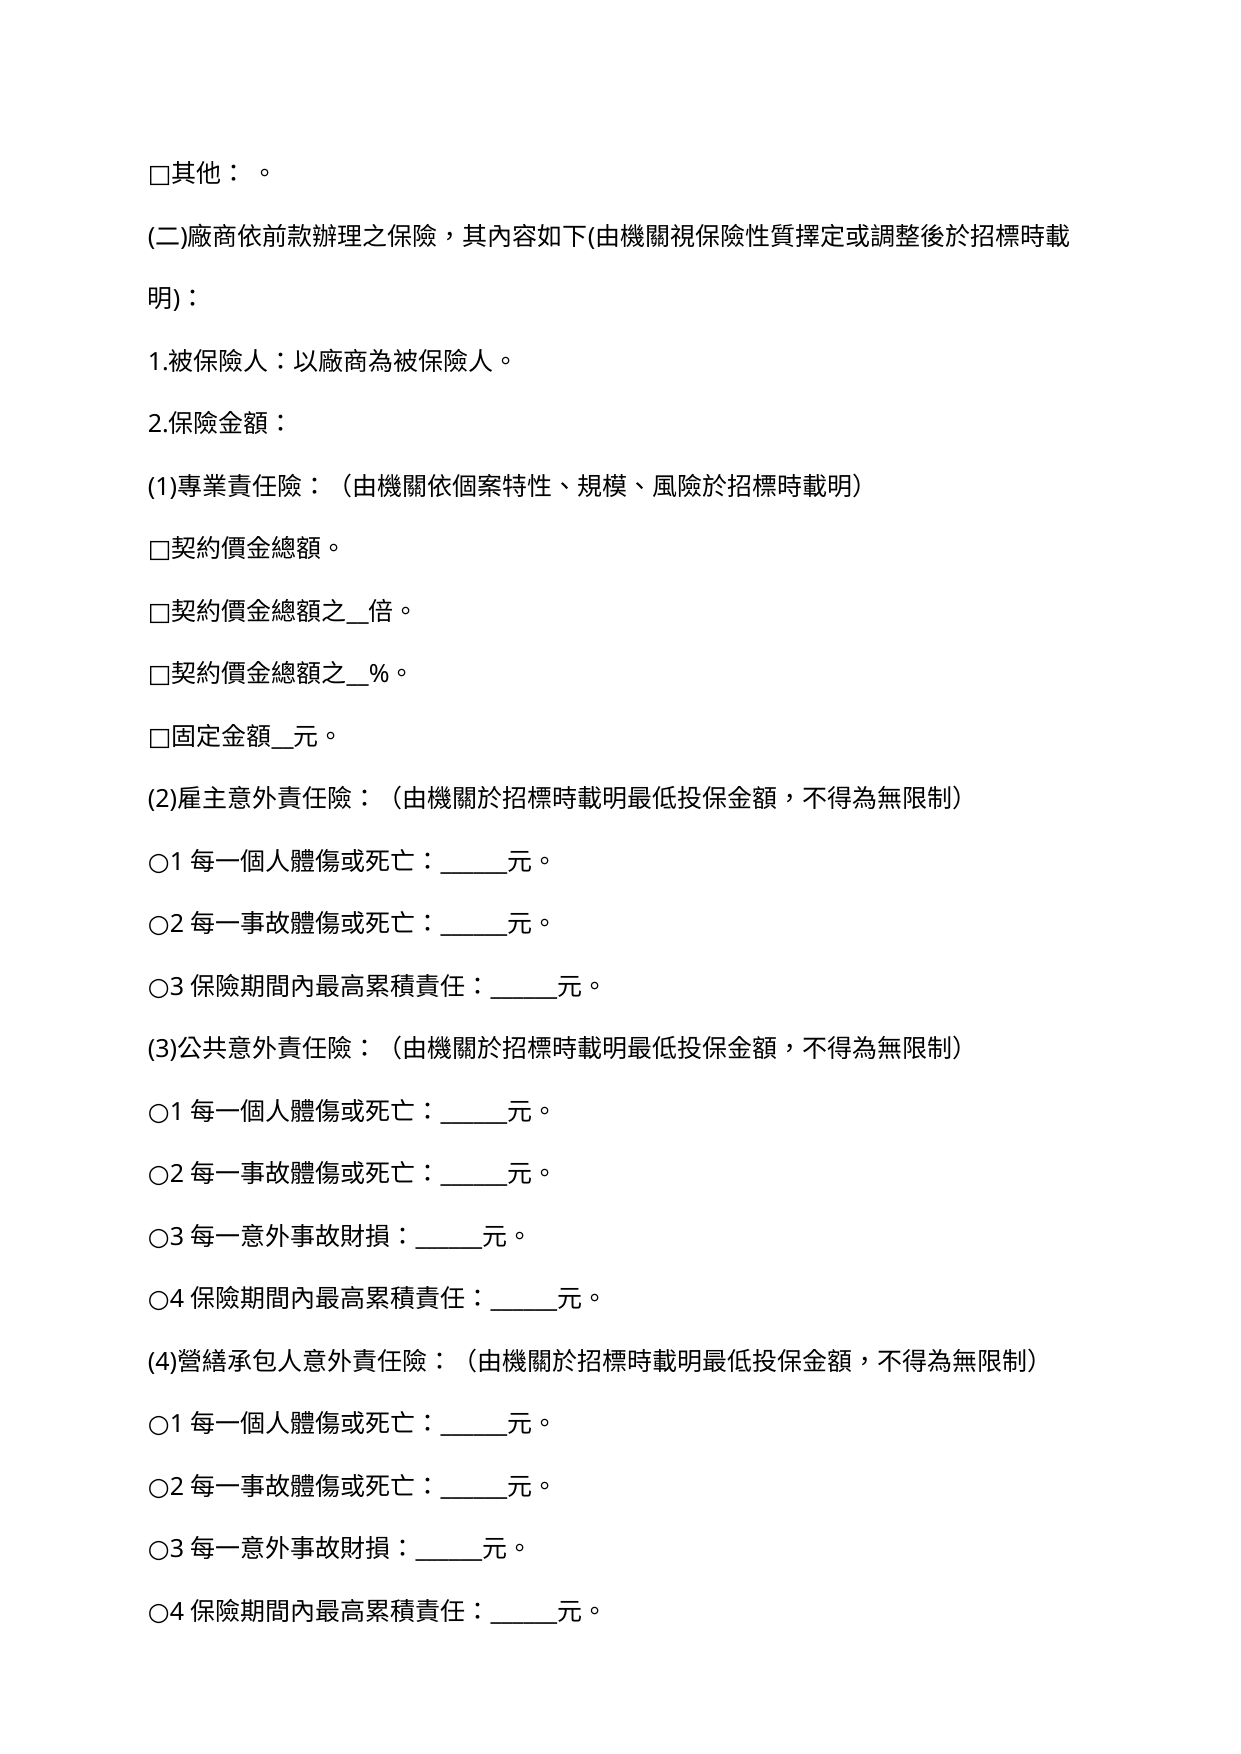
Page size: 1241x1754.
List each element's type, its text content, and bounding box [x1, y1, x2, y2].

text 2.保險金額： [148, 380, 1092, 442]
text (3)公共意外責任險：（由機關於招標時載明最低投保金額，不得為無限制） [148, 1005, 1092, 1067]
text □契約價金總額之__倍。 [148, 567, 1092, 630]
text ○4 保險期間內最高累積責任：______元。 [148, 1255, 1092, 1317]
text ○2 每一事故體傷或死亡：______元。 [148, 1442, 1092, 1505]
text ○4 保險期間內最高累積責任：______元。 [148, 1567, 1092, 1630]
text ○1 每一個人體傷或死亡：______元。 [148, 1067, 1092, 1130]
text □契約價金總額之__%。 [148, 630, 1092, 692]
text 1.被保險人：以廠商為被保險人。 [148, 317, 1092, 380]
text (二)廠商依前款辦理之保險，其內容如下(由機關視保險性質擇定或調整後於招標時載明)： [148, 192, 1092, 317]
text □其他： 。 [148, 130, 1092, 192]
text (2)雇主意外責任險：（由機關於招標時載明最低投保金額，不得為無限制） [148, 755, 1092, 817]
text ○3 每一意外事故財損：______元。 [148, 1192, 1092, 1255]
text ○3 保險期間內最高累積責任：______元。 [148, 942, 1092, 1005]
text ○1 每一個人體傷或死亡：______元。 [148, 1380, 1092, 1442]
text ○2 每一事故體傷或死亡：______元。 [148, 1130, 1092, 1192]
text (1)專業責任險：（由機關依個案特性、規模、風險於招標時載明） [148, 442, 1092, 505]
text ○3 每一意外事故財損：______元。 [148, 1505, 1092, 1567]
text □固定金額__元。 [148, 692, 1092, 755]
text □契約價金總額。 [148, 505, 1092, 567]
text ○1 每一個人體傷或死亡：______元。 [148, 817, 1092, 880]
text ○2 每一事故體傷或死亡：______元。 [148, 880, 1092, 942]
text (4)營繕承包人意外責任險：（由機關於招標時載明最低投保金額，不得為無限制） [148, 1317, 1092, 1380]
